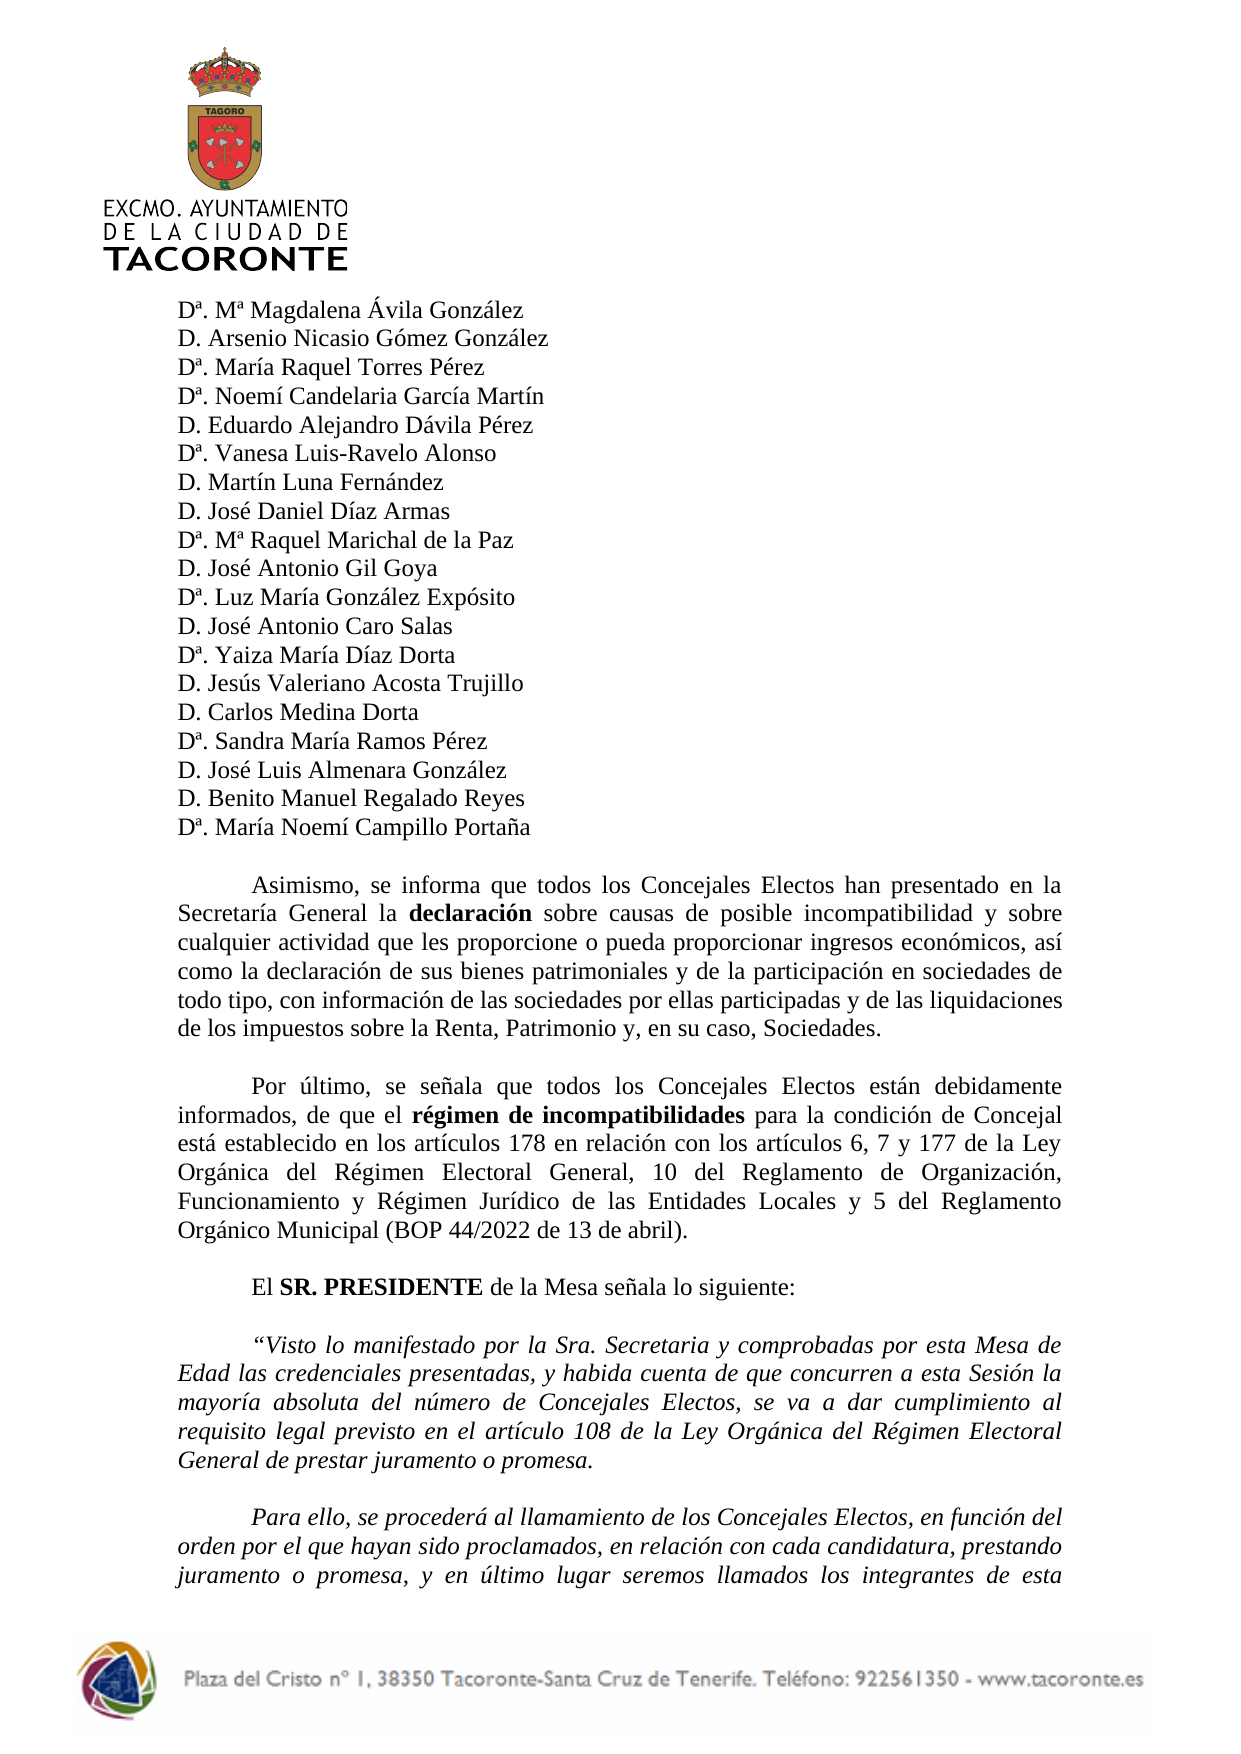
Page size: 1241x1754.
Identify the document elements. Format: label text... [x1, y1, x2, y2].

text Por último, se señala que todos los Concejales Electos están debidamente informados, de que el régimen de incompatibilidades para la condición de Concejal está establecido en los artículos 178 en relación con los artículos 6, 7 y 177 de la Ley Orgánica del Régimen Electoral General, 10 del Reglamento de Organización, Funcionamiento y Régimen Jurídico de las Entidades Locales y 5 del Reglamento Orgánico Municipal (BOP 44/2022 de 13 de abril). [177, 1071, 1063, 1243]
text Dª. Luz María González Expósito [177, 582, 1063, 611]
text Dª. Mª Magdalena Ávila González [177, 295, 1063, 323]
text D. José Antonio Caro Salas [177, 611, 1063, 640]
text Dª. Sandra María Ramos Pérez [177, 726, 1063, 755]
text D. Carlos Medina Dorta [177, 697, 1063, 726]
text Dª. Mª Raquel Marichal de la Paz [177, 525, 1063, 553]
text Dª. Noemí Candelaria García Martín [177, 381, 1063, 410]
text D. Benito Manuel Regalado Reyes [177, 783, 1063, 812]
text D. José Luis Almenara González [177, 755, 1063, 783]
text Dª. María Raquel Torres Pérez [177, 352, 1063, 381]
text El SR. PRESIDENTE de la Mesa señala lo siguiente: [177, 1272, 1063, 1301]
picture [70, 1628, 1154, 1735]
text D. José Antonio Gil Goya [177, 553, 1063, 582]
text Asimismo, se informa que todos los Concejales Electos han presentado en la Secretaría General la declaración sobre causas de posible incompatibilidad y sobre cualquier actividad que les proporcione o pueda proporcionar ingresos económicos, así como la declaración de sus bienes patrimoniales y de la participación en sociedades de todo tipo, con información de las sociedades por ellas participadas y de las liquidaciones de los impuestos sobre la Renta, Patrimonio y, en su caso, Sociedades. [177, 870, 1063, 1042]
text Dª. Yaiza María Díaz Dorta [177, 640, 1063, 668]
text Dª. María Noemí Campillo Portaña [177, 812, 1063, 841]
text Para ello, se procederá al llamamiento de los Concejales Electos, en función del orden por el que hayan sido proclamados, en relación con cada candidatura, prestando juramento o promesa, y en último lugar seremos llamados los integrantes de esta [177, 1502, 1063, 1588]
picture [103, 47, 348, 271]
text D. Arsenio Nicasio Gómez González [177, 323, 1063, 352]
text D. Eduardo Alejandro Dávila Pérez [177, 410, 1063, 438]
text D. Jesús Valeriano Acosta Trujillo [177, 668, 1063, 697]
text “Visto lo manifestado por la Sra. Secretaria y comprobadas por esta Mesa de Edad las credenciales presentadas, y habida cuenta de que concurren a esta Sesión la mayoría absoluta del número de Concejales Electos, se va a dar cumplimiento al requisito legal previsto en el artículo 108 de la Ley Orgánica del Régimen Electoral General de prestar juramento o promesa. [177, 1330, 1063, 1473]
text D. José Daniel Díaz Armas [177, 496, 1063, 525]
text Dª. Vanesa Luis-Ravelo Alonso [177, 438, 1063, 467]
text D. Martín Luna Fernández [177, 467, 1063, 496]
